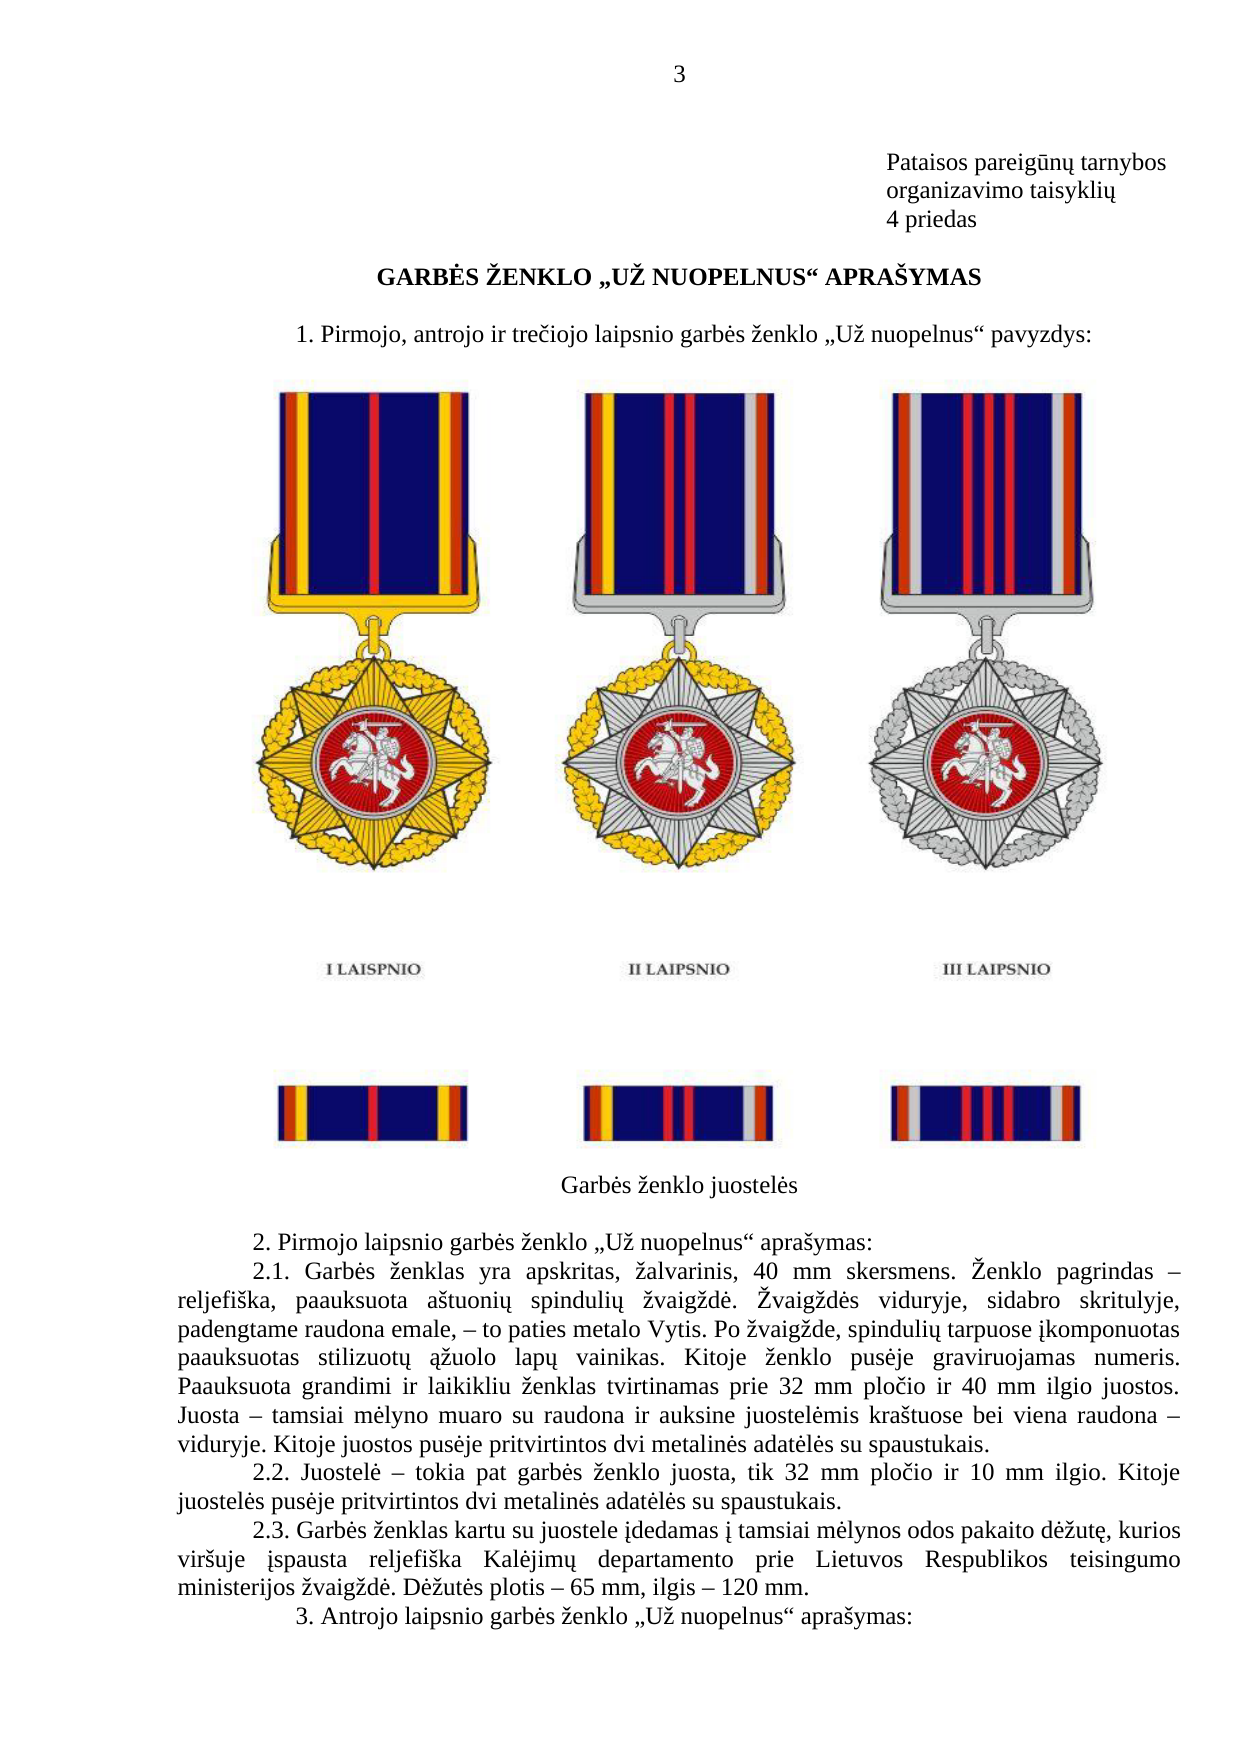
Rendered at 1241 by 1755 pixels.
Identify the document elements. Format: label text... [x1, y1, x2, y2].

text 2.1. Garbės ženklas yra apskritas, žalvarinis, 40 mm skersmens. Ženklo pagrindas – reljefiška, paauksuota aštuonių spindulių žvaigždė. Žvaigždės viduryje, sidabro skritulyje, padengtame raudona emale, – to paties metalo Vytis. Po žvaigžde, spindulių tarpuose įkomponuotas paauksuotas stilizuotų ąžuolo lapų vainikas. Kitoje ženklo pusėje graviruojamas numeris. Paauksuota grandimi ir laikikliu ženklas tvirtinamas prie 32 mm pločio ir 40 mm ilgio juostos. Juosta – tamsiai mėlyno muaro su raudona ir auksine juostelėmis kraštuose bei viena raudona – viduryje. Kitoje juostos pusėje pritvirtintos dvi metalinės adatėlės su spaustukais. [177, 1256, 1181, 1457]
text 1. Pirmojo, antrojo ir trečiojo laipsnio garbės ženklo „Už nuopelnus“ pavyzdys: [295, 319, 1181, 348]
text Pataisos pareigūnų tarnybos [709, 147, 1181, 176]
text organizavimo taisyklių [709, 176, 1181, 204]
text 2.3. Garbės ženklas kartu su juostele įdedamas į tamsiai mėlynos odos pakaito dėžutę, kurios viršuje įspausta reljefiška Kalėjimų departamento prie Lietuvos Respublikos teisingumo ministerijos žvaigždė. Dėžutės plotis – 65 mm, ilgis – 120 mm. [177, 1515, 1181, 1601]
text 2. Pirmojo laipsnio garbės ženklo „Už nuopelnus“ aprašymas: [177, 1227, 1181, 1256]
text 4 priedas [177, 204, 1181, 233]
text GARBĖS ŽENKLO „UŽ NUOPELNUS“ APRAŠYMAS [177, 262, 1181, 291]
text 3. Antrojo laipsnio garbės ženklo „Už nuopelnus“ aprašymas: [295, 1601, 1181, 1630]
text 2.2. Juostelė – tokia pat garbės ženklo juosta, tik 32 mm pločio ir 10 mm ilgio. Kitoje juostelės pusėje pritvirtintos dvi metalinės adatėlės su spaustukais. [177, 1457, 1181, 1515]
text Garbės ženklo juostelės [177, 1170, 1181, 1199]
